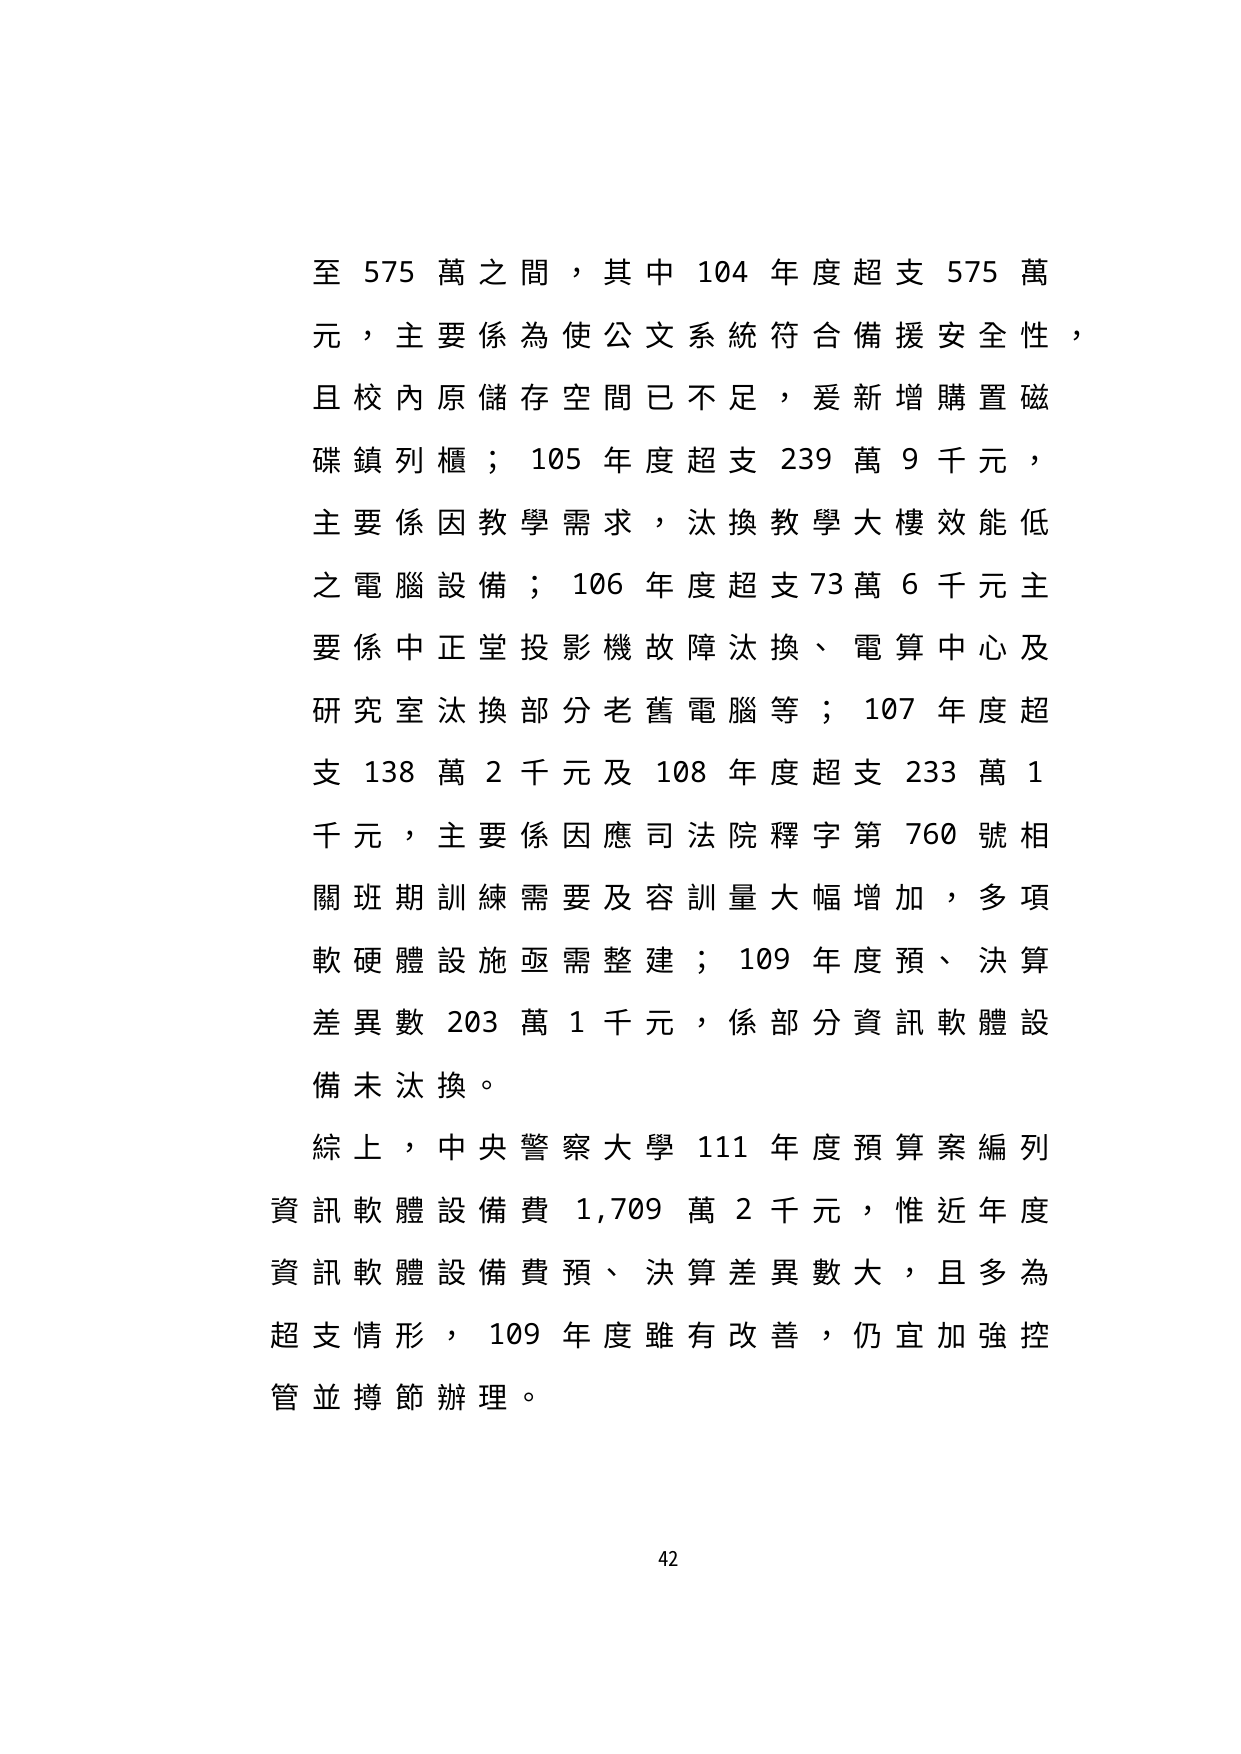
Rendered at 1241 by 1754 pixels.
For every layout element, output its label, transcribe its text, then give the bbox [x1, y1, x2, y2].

text 綜上，中央警察大學111年度預算案編列資訊軟體設備費1,709萬2千元，惟近年度資訊軟體設備費預、決算差異數大，且多為超支情形，109年度雖有改善，仍宜加強控管並撙節辦理。 [240, 1104, 1056, 1417]
text 中央警察大學資訊軟體設備費104至109年度預、決算差異數介於73萬6千元至575萬之間，其中104年度超支575萬元，主要係為使公文系統符合備援安全性，且校內原儲存空間已不足，爰新增購置磁碟鎮列櫃；105年度超支239萬9千元，主要係因教學需求，汰換教學大樓效能低之電腦設備；106年度超支73萬6千元主要係中正堂投影機故障汰換、電算中心及研究室汰換部分老舊電腦等；107年度超支138萬2千元及108年度超支233萬1千元，主要係因應司法院釋字第760號相關班期訓練需要及容訓量大幅增加，多項軟硬體設施亟需整建；109年度預、決算差異數203萬1千元，係部分資訊軟體設備未汰換。 [269, 229, 1056, 1104]
